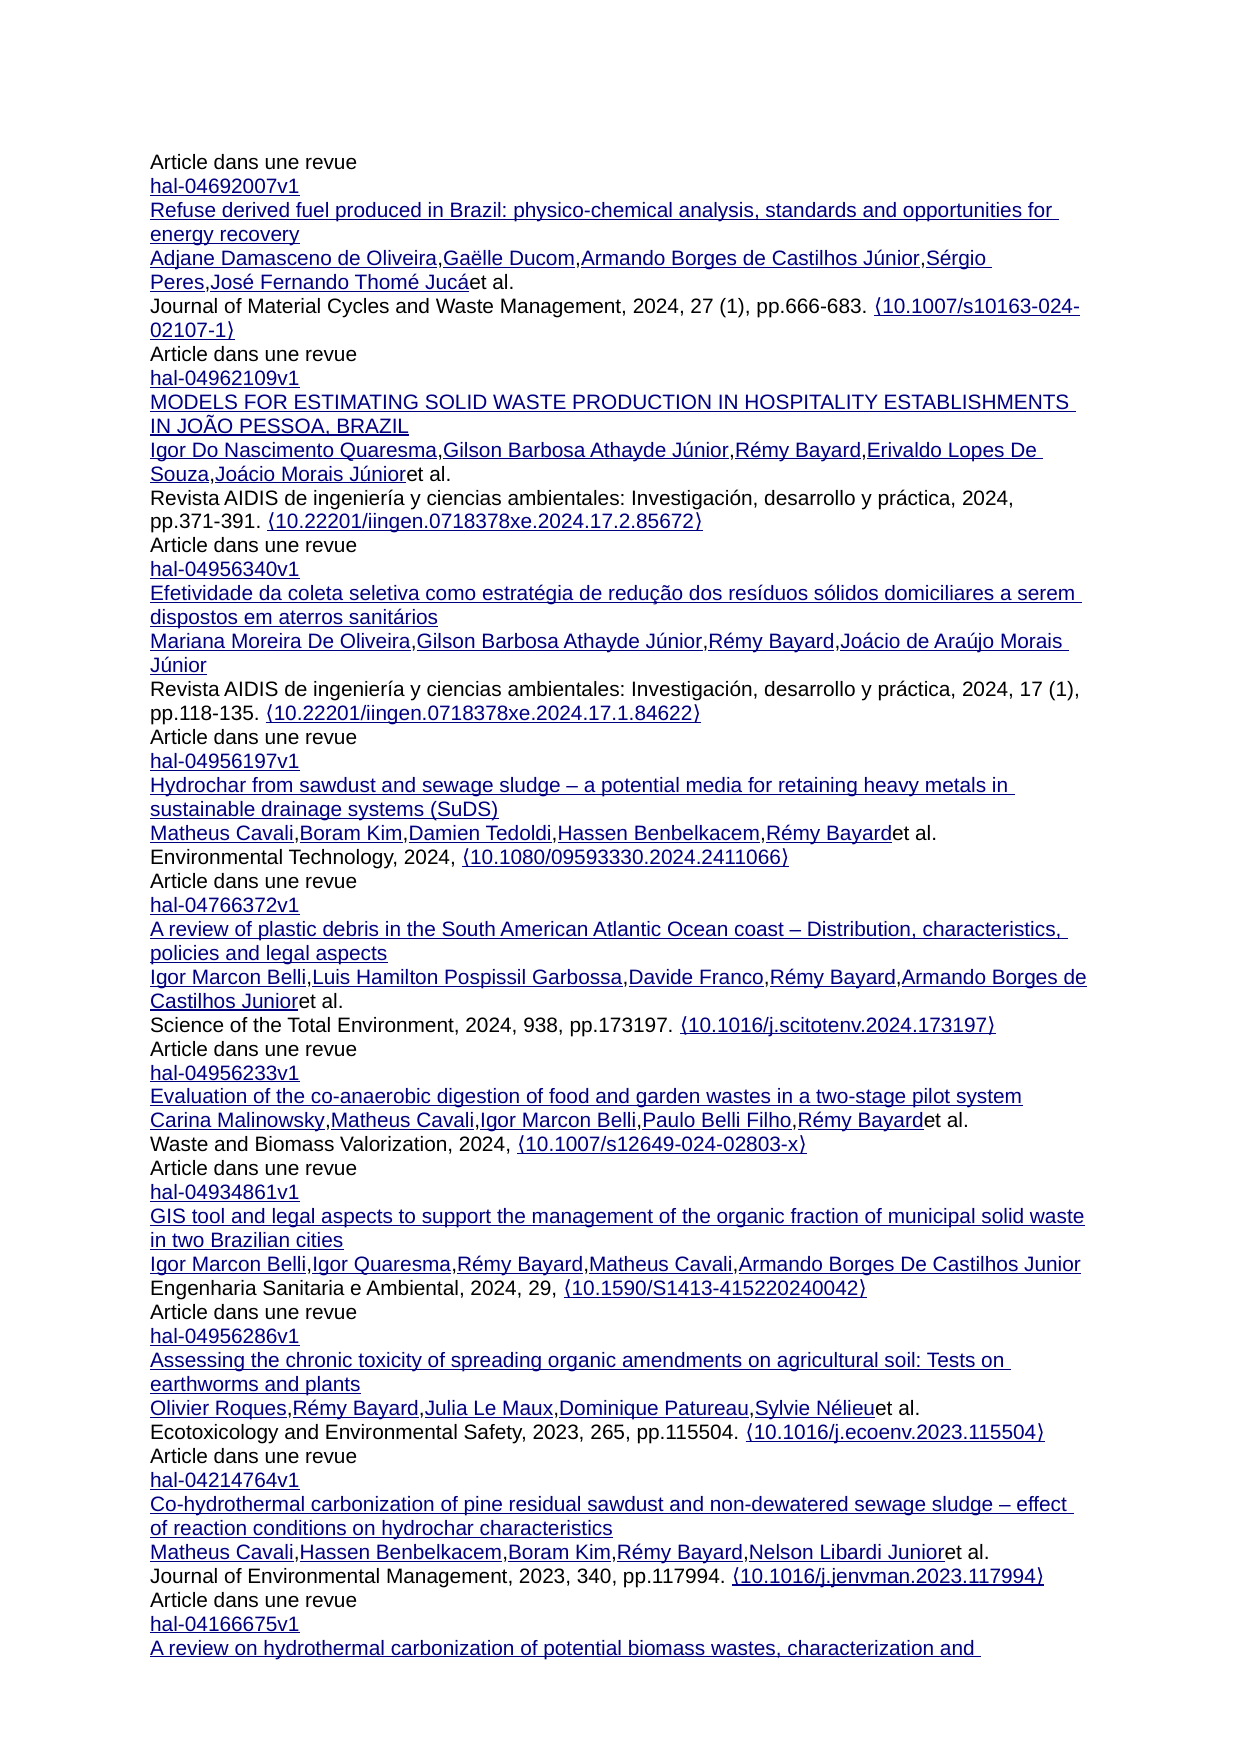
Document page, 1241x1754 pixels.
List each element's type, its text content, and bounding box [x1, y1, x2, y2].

table_cell GIS tool and legal aspects to support the management of the organic fraction of municipal solid waste in two Brazilian cities Igor Marcon Belli,Igor Quaresma,Rémy Bayard,Matheus Cavali,Armando Borges De Castilhos Junior Engenharia Sanitaria e Ambiental, 2024, 29, ⟨10.1590/S1413-415220240042⟩ Article dans une revue hal-04956286v1 [150, 1204, 1090, 1348]
table_cell Refuse derived fuel produced in Brazil: physico-chemical analysis, standards and opportunities for energy recovery Adjane Damasceno de Oliveira,Gaëlle Ducom,Armando Borges de Castilhos Júnior,Sérgio Peres,José Fernando Thomé Jucáet al. Journal of Material Cycles and Waste Management, 2024, 27 (1), pp.666-683. ⟨10.1007/s10163-024-02107-1⟩ Article dans une revue hal-04962109v1 [150, 198, 1090, 389]
table_cell Article dans une revue hal-04692007v1 [150, 150, 1090, 198]
table_cell Co-hydrothermal carbonization of pine residual sawdust and non-dewatered sewage sludge – effect of reaction conditions on hydrochar characteristics Matheus Cavali,Hassen Benbelkacem,Boram Kim,Rémy Bayard,Nelson Libardi Junioret al. Journal of Environmental Management, 2023, 340, pp.117994. ⟨10.1016/j.jenvman.2023.117994⟩ Article dans une revue hal-04166675v1 [150, 1492, 1090, 1635]
table_cell A review of plastic debris in the South American Atlantic Ocean coast – Distribution, characteristics, policies and legal aspects Igor Marcon Belli,Luis Hamilton Pospissil Garbossa,Davide Franco,Rémy Bayard,Armando Borges de Castilhos Junioret al. Science of the Total Environment, 2024, 938, pp.173197. ⟨10.1016/j.scitotenv.2024.173197⟩ Article dans une revue hal-04956233v1 [150, 917, 1090, 1084]
table_cell Assessing the chronic toxicity of spreading organic amendments on agricultural soil: Tests on earthworms and plants Olivier Roques,Rémy Bayard,Julia Le Maux,Dominique Patureau,Sylvie Nélieuet al. Ecotoxicology and Environmental Safety, 2023, 265, pp.115504. ⟨10.1016/j.ecoenv.2023.115504⟩ Article dans une revue hal-04214764v1 [150, 1348, 1090, 1492]
table_cell Evaluation of the co-anaerobic digestion of food and garden wastes in a two-stage pilot system Carina Malinowsky,Matheus Cavali,Igor Marcon Belli,Paulo Belli Filho,Rémy Bayardet al. Waste and Biomass Valorization, 2024, ⟨10.1007/s12649-024-02803-x⟩ Article dans une revue hal-04934861v1 [150, 1084, 1090, 1204]
table_cell MODELS FOR ESTIMATING SOLID WASTE PRODUCTION IN HOSPITALITY ESTABLISHMENTS IN JOÃO PESSOA, BRAZIL Igor Do Nascimento Quaresma,Gilson Barbosa Athayde Júnior,Rémy Bayard,Erivaldo Lopes De Souza,Joácio Morais Júnioret al. Revista AIDIS de ingeniería y ciencias ambientales: Investigación, desarrollo y práctica, 2024, pp.371-391. ⟨10.22201/iingen.0718378xe.2024.17.2.85672⟩ Article dans une revue hal-04956340v1 [150, 390, 1090, 581]
table_cell A review on hydrothermal carbonization of potential biomass wastes, characterization and [150, 1635, 1090, 1659]
table_cell Efetividade da coleta seletiva como estratégia de redução dos resíduos sólidos domiciliares a serem dispostos em aterros sanitários Mariana Moreira De Oliveira,Gilson Barbosa Athayde Júnior,Rémy Bayard,Joácio de Araújo Morais Júnior Revista AIDIS de ingeniería y ciencias ambientales: Investigación, desarrollo y práctica, 2024, 17 (1), pp.118-135. ⟨10.22201/iingen.0718378xe.2024.17.1.84622⟩ Article dans une revue hal-04956197v1 [150, 581, 1090, 773]
table_cell Hydrochar from sawdust and sewage sludge – a potential media for retaining heavy metals in sustainable drainage systems (SuDS) Matheus Cavali,Boram Kim,Damien Tedoldi,Hassen Benbelkacem,Rémy Bayardet al. Environmental Technology, 2024, ⟨10.1080/09593330.2024.2411066⟩ Article dans une revue hal-04766372v1 [150, 773, 1090, 917]
